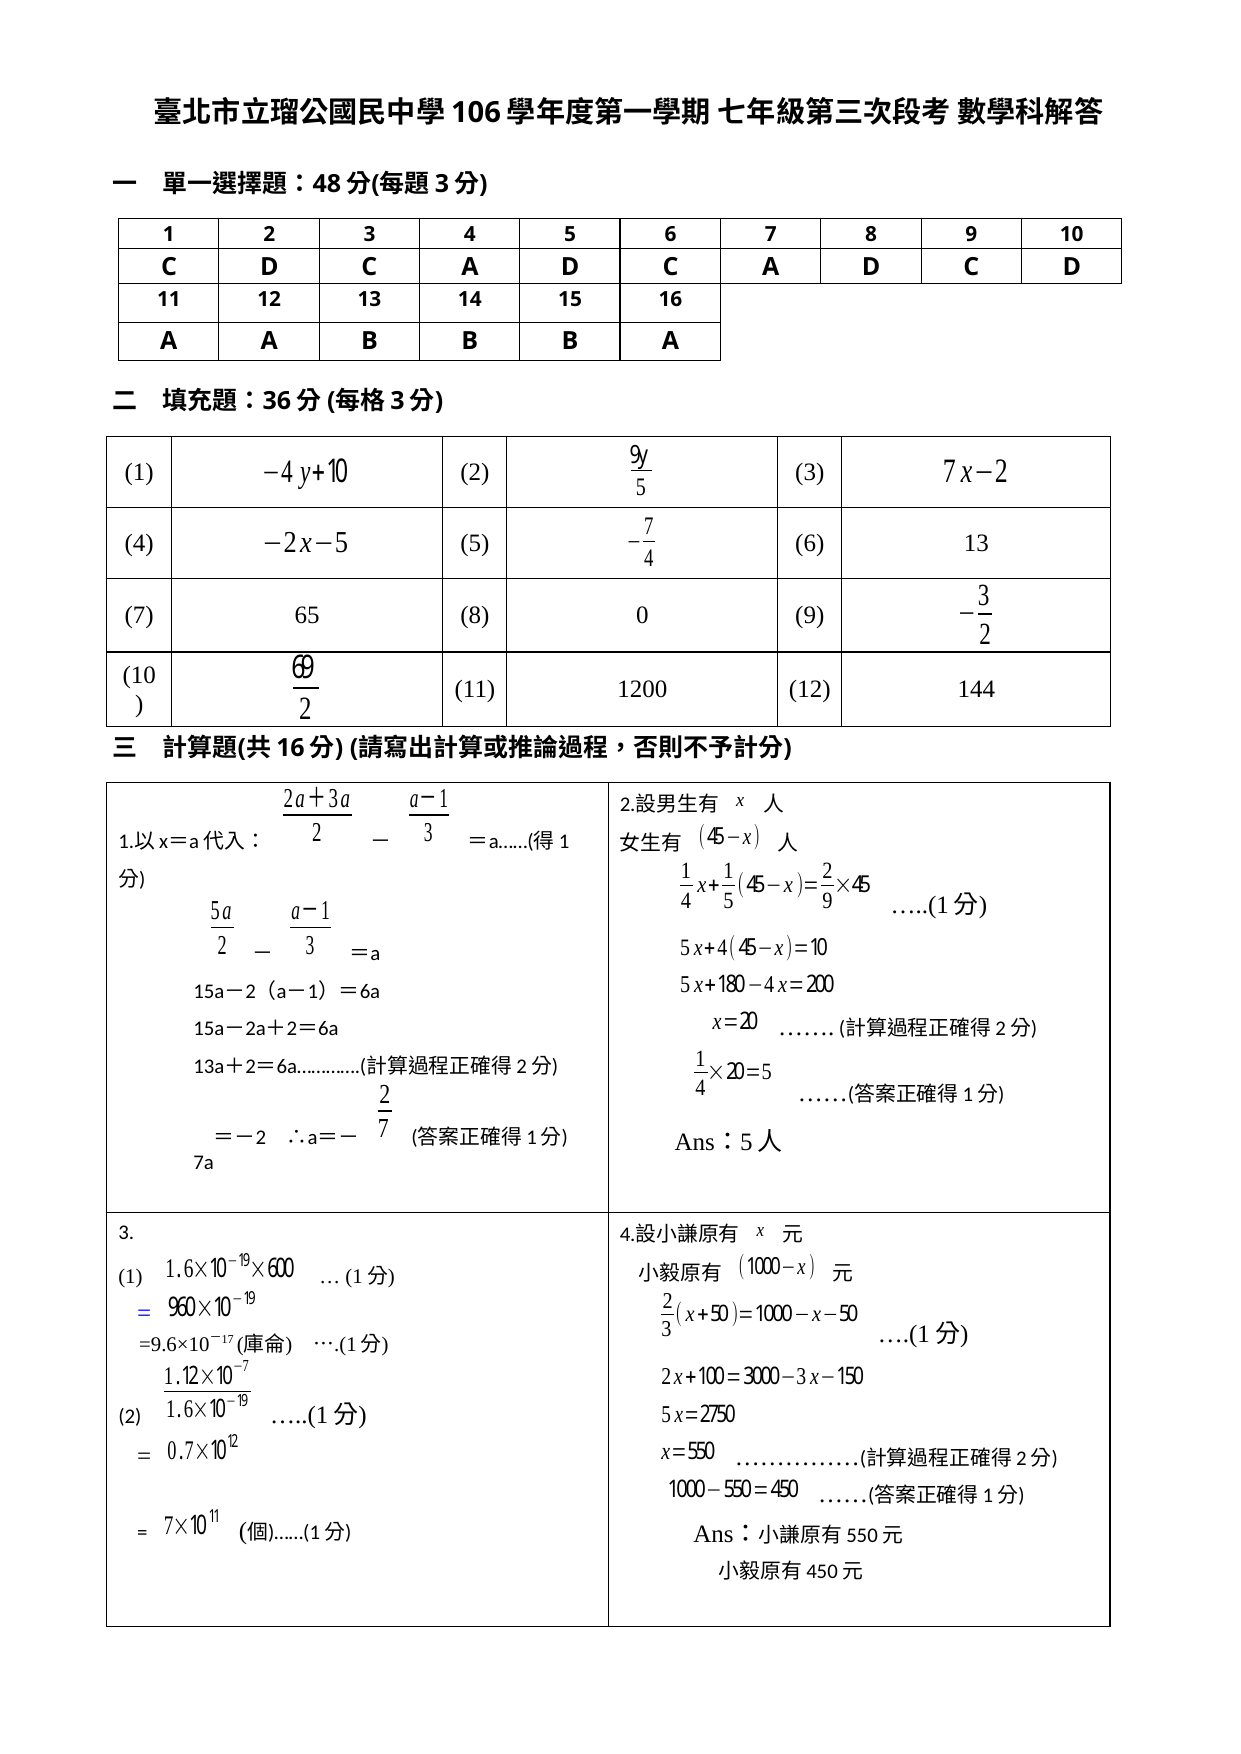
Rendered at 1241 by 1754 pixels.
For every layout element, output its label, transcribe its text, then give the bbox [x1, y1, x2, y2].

table_header 9 [922, 219, 1021, 248]
table_header 1.以x＝a代入：－＝a……(得1分) －＝a 15a－2（a－1）＝6a 15a－2a＋2＝6a 13a＋2＝6a………….(計算過程正確得2分) 7a＝－2 ∴a＝－(答案正確得1分) [107, 783, 608, 1212]
table_cell (12) [778, 653, 841, 726]
table_cell (5) [443, 508, 506, 577]
table_cell 1200 [507, 653, 777, 726]
list 填充題：36分 (每格3分) [112, 380, 1122, 418]
table_cell A [420, 249, 519, 283]
table_cell [721, 284, 821, 322]
table_header 5 [520, 219, 619, 248]
table_cell 15 [520, 284, 619, 322]
table_cell (7) [107, 579, 171, 651]
table_cell [1021, 284, 1122, 322]
table_cell 3. (1) … (1分) = =9.6×10－17 (庫侖) ….(1分) (2) …..(1分) = =(個)……(1分) [107, 1213, 608, 1626]
table_cell 0 [507, 579, 777, 651]
table_cell D [520, 249, 619, 283]
table_cell 16 [621, 284, 720, 322]
table_cell (11) [443, 653, 506, 726]
table_cell B [420, 323, 519, 360]
table_cell [921, 322, 1021, 360]
table_cell 4.設小謙原有元 小毅原有元 ….(1分) ……………(計算過程正確得2分) ……(答案正確得1分) Ans：小謙原有550元 小毅原有450元 [609, 1213, 1109, 1626]
table_cell 144 [842, 653, 1110, 726]
table_cell A [721, 249, 820, 283]
table_cell [921, 284, 1021, 322]
table_header (1) [107, 437, 171, 507]
table_cell (4) [107, 508, 171, 577]
table_cell C [922, 249, 1021, 283]
table_cell C [621, 249, 720, 283]
table_cell C [320, 249, 419, 283]
table_cell 65 [172, 579, 442, 651]
table_header 7 [721, 219, 820, 248]
table_cell [721, 322, 821, 360]
table_cell A [621, 323, 720, 360]
table_cell D [1022, 249, 1121, 283]
table_cell [507, 508, 777, 577]
table_header 2.設男生有人 女生有人 …..(1分) ……. (計算過程正確得2分) ……(答案正確得1分) Ans：5人 [609, 783, 1109, 1212]
table_cell C [119, 249, 218, 283]
table_header (3) [778, 437, 841, 507]
table_cell 14 [420, 284, 519, 322]
table_cell B [320, 323, 419, 360]
table_cell D [821, 249, 921, 283]
table_cell [821, 322, 921, 360]
table_cell A [119, 323, 218, 360]
table_header 4 [420, 219, 519, 248]
table_cell (9) [778, 579, 841, 651]
table_header 2 [219, 219, 319, 248]
table_cell [172, 508, 442, 577]
table_header 6 [621, 219, 720, 248]
table_cell [821, 284, 921, 322]
table_cell 12 [219, 284, 319, 322]
table_header 10 [1022, 219, 1121, 248]
table_cell (10) [107, 653, 171, 726]
list 單一選擇題：48分(每題3分) [112, 163, 1122, 200]
table_cell 13 [842, 508, 1110, 577]
table_cell [842, 579, 1110, 651]
table_header (2) [443, 437, 506, 507]
table_cell A [219, 323, 319, 360]
table_cell [172, 653, 442, 726]
table_cell (6) [778, 508, 841, 577]
table_cell [1021, 322, 1122, 360]
table_cell B [520, 323, 619, 360]
table_header [507, 437, 777, 507]
table_header 8 [821, 219, 921, 248]
list 計算題(共16分) (請寫出計算或推論過程，否則不予計分) [112, 727, 1122, 764]
table_header [842, 437, 1110, 507]
table_cell D [219, 249, 319, 283]
table_cell (8) [443, 579, 506, 651]
table_header [172, 437, 442, 507]
table_header 1 [119, 219, 218, 248]
table_header 3 [320, 219, 419, 248]
table_cell 11 [119, 284, 218, 322]
table_cell 13 [320, 284, 419, 322]
